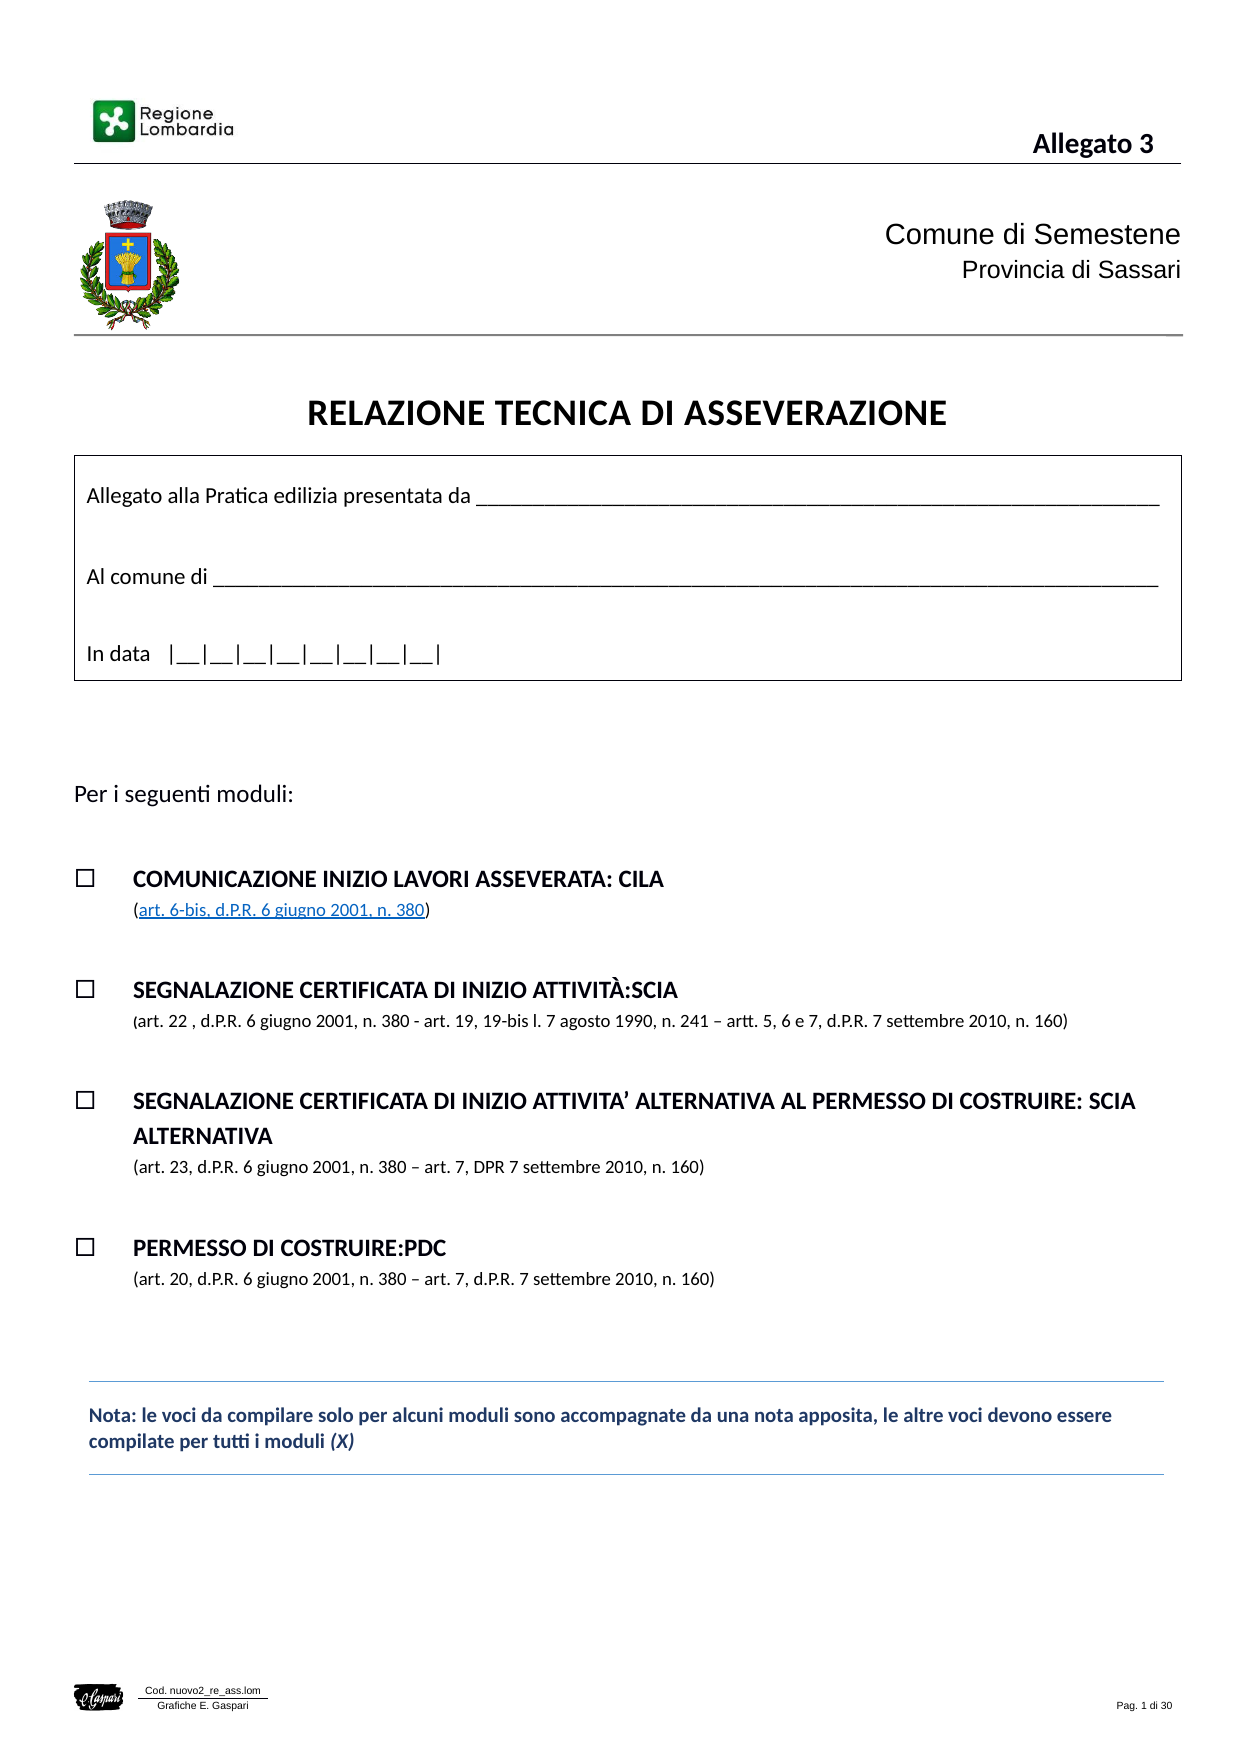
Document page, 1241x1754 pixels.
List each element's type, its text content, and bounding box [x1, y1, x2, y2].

table_header Allegato alla Pratica edilizia presentata da ____________________________________________________________ Al comune di ___________________________________________________________________________________ In data |__|__|__|__|__|__|__|__| [75, 456, 1181, 680]
subtitle SEGNALAZIONE CERTIFICATA DI INIZIO ATTIVITA’ ALTERNATIVA AL PERMESSO DI COSTRUIRE: SCIA ALTERNATIVA [74, 1085, 1181, 1151]
picture [78, 200, 180, 332]
text Comune di Semestene [180, 217, 1181, 250]
text (art. 20, d.P.R. 6 giugno 2001, n. 380 – art. 7, d.P.R. 7 settembre 2010, n. 160) [133, 1267, 1181, 1290]
text Provincia di Sassari [180, 255, 1181, 284]
text (art. 22 , d.P.R. 6 giugno 2001, n. 380 - art. 19, 19-bis l. 7 agosto 1990, n. 241 – artt. 5, 6 e 7, d.P.R. 7 settembre 2010, n. 160) [133, 1009, 1181, 1032]
subtitle SEGNALAZIONE CERTIFICATA DI INIZIO ATTIVITÀ:SCIA [74, 974, 1181, 1004]
picture [79, 87, 246, 155]
subtitle PERMESSO DI COSTRUIRE:PDC [74, 1232, 1181, 1262]
picture [73, 1683, 124, 1711]
text (art. 23, d.P.R. 6 giugno 2001, n. 380 – art. 7, DPR 7 settembre 2010, n. 160) [133, 1155, 1181, 1178]
text (art. 6-bis, d.P.R. 6 giugno 2001, n. 380) [133, 898, 1181, 921]
title RELAZIONE TECNICA DI ASSEVERAZIONE [74, 389, 1181, 434]
subtitle COMUNICAZIONE INIZIO LAVORI ASSEVERATA: CILA [74, 863, 1181, 893]
text Nota: le voci da compilare solo per alcuni moduli sono accompagnate da una nota apposita, le altre voci devono essere compilate per tutti i moduli (X) [89, 1382, 1164, 1474]
subtitle Per i seguenti moduli: [74, 778, 1181, 808]
